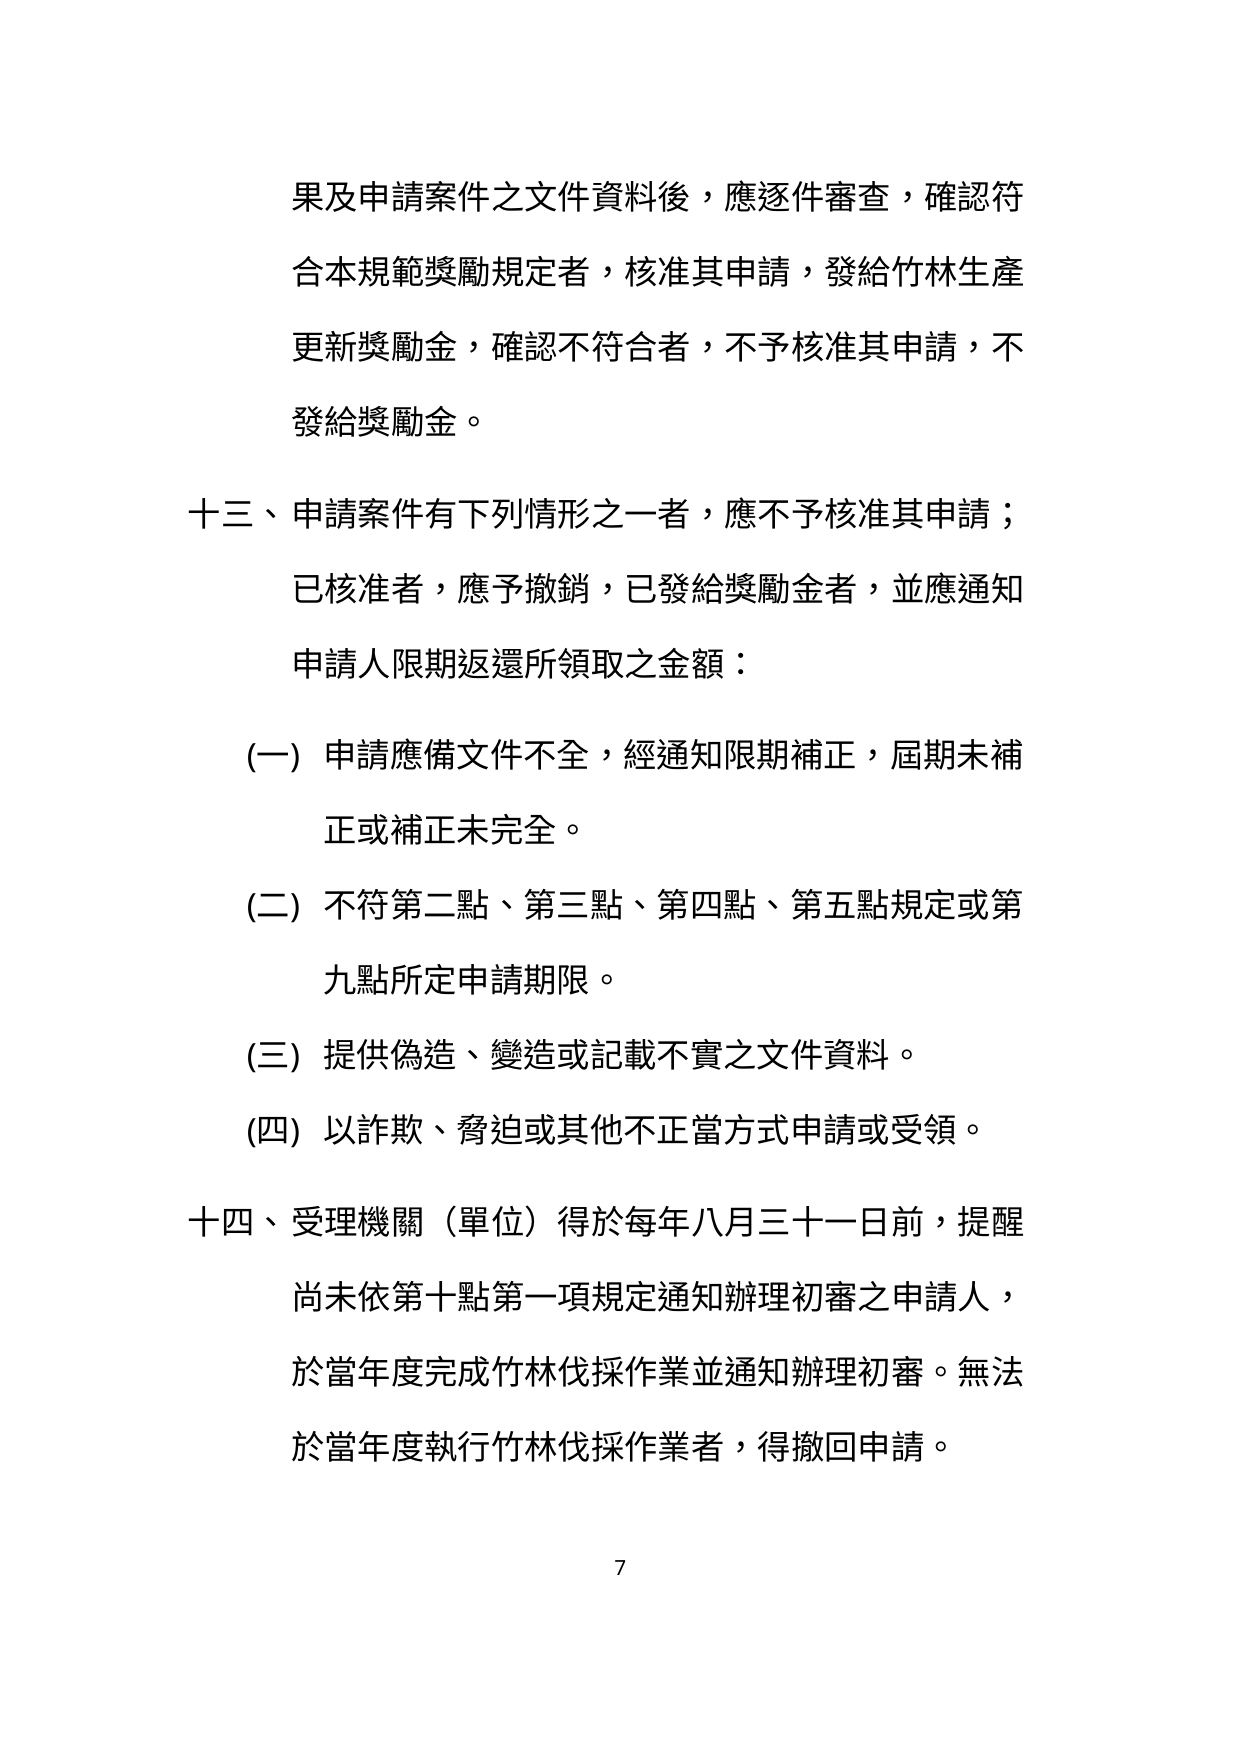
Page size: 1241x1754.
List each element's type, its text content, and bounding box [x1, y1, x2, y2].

list 申請案件有下列情形之一者，應不予核准其申請；已核准者，應予撤銷，已發給獎勵金者，並應通知申請人限期返還所領取之金額： [187, 474, 1053, 699]
list 果及申請案件之文件資料後，應逐件審查，確認符合本規範獎勵規定者，核准其申請，發給竹林生產更新獎勵金，確認不符合者，不予核准其申請，不發給獎勵金。 [187, 158, 1053, 458]
list 不符第二點、第三點、第四點、第五點規定或第九點所定申請期限。 [247, 866, 1053, 1016]
list 以詐欺、脅迫或其他不正當方式申請或受領。 [247, 1091, 1053, 1166]
list 受理機關（單位）得於每年八月三十一日前，提醒尚未依第十點第一項規定通知辦理初審之申請人，於當年度完成竹林伐採作業並通知辦理初審。無法於當年度執行竹林伐採作業者，得撤回申請。 [187, 1183, 1053, 1483]
list 申請應備文件不全，經通知限期補正，屆期未補正或補正未完全。 [247, 716, 1053, 866]
list 提供偽造、變造或記載不實之文件資料。 [247, 1016, 1053, 1091]
